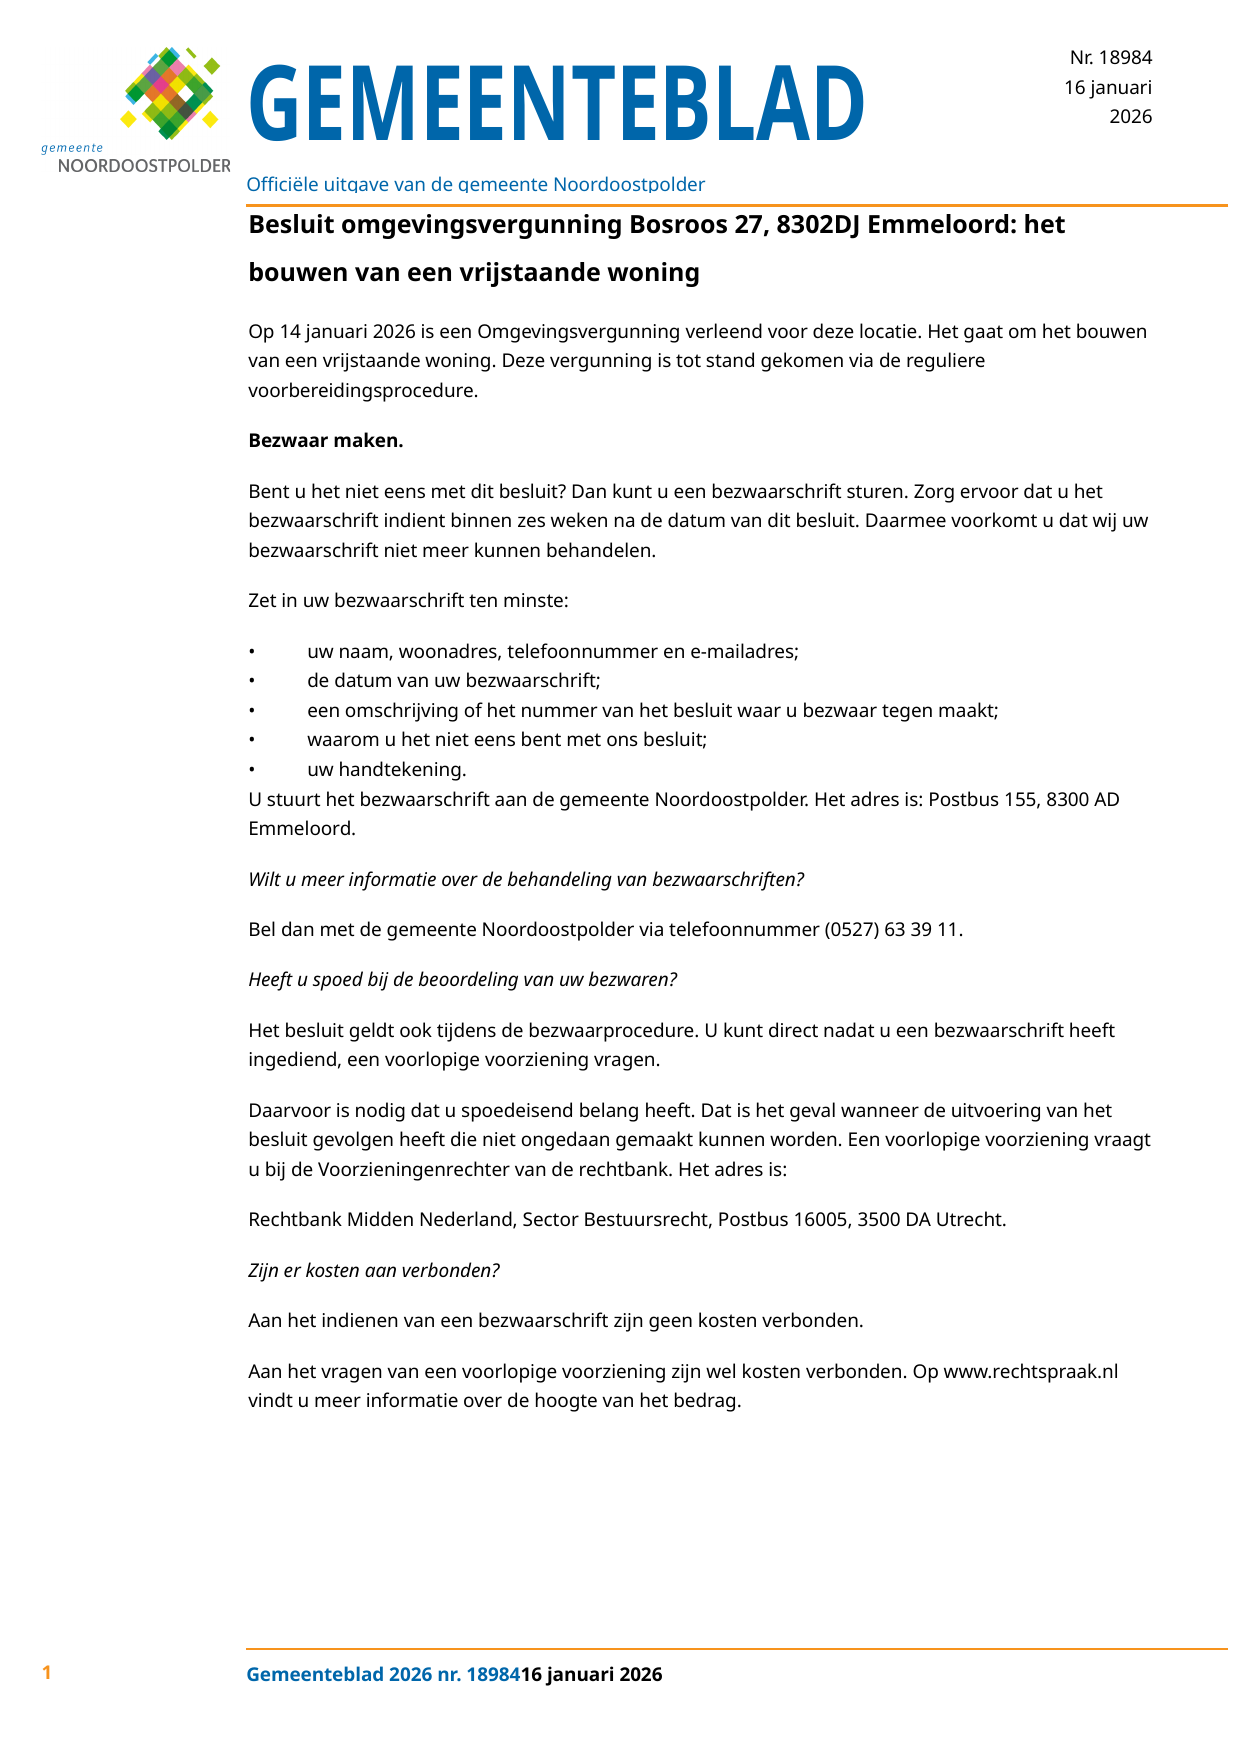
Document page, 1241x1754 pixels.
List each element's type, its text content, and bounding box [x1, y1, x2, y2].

list waarom u het niet eens bent met ons besluit; [248, 727, 1152, 752]
text Bezwaar maken. [248, 427, 1152, 453]
list uw handtekening. [248, 756, 1152, 782]
text Op 14 januari 2026 is een Omgevingsvergunning verleend voor deze locatie. Het gaat om het bouwen van een vrijstaande woning. Deze vergunning is tot stand gekomen via de reguliere voorbereidingsprocedure. [248, 318, 1152, 403]
text Besluit omgevingsvergunning Bosroos 27, 8302DJ Emmeloord: het bouwen van een vrijstaande woning [248, 207, 1152, 288]
list een omschrijving of het nummer van het besluit waar u bezwaar tegen maakt; [248, 697, 1152, 723]
list uw naam, woonadres, telefoonnummer en e-mailadres; [248, 638, 1152, 664]
text Bent u het niet eens met dit besluit? Dan kunt u een bezwaarschrift sturen. Zorg ervoor dat u het bezwaarschrift indient binnen zes weken na de datum van dit besluit. Daarmee voorkomt u dat wij uw bezwaarschrift niet meer kunnen behandelen. [248, 478, 1152, 563]
text Het besluit geldt ook tijdens de bezwaarprocedure. U kunt direct nadat u een bezwaarschrift heeft ingediend, een voorlopige voorziening vragen. [248, 1017, 1152, 1072]
list de datum van uw bezwaarschrift; [248, 667, 1152, 693]
text Daarvoor is nodig dat u spoedeisend belang heeft. Dat is het geval wanneer de uitvoering van het besluit gevolgen heeft die niet ongedaan gemaakt kunnen worden. Een voorlopige voorziening vraagt u bij de Voorzieningenrechter van de rechtbank. Het adres is: [248, 1097, 1152, 1182]
text Aan het vragen van een voorlopige voorziening zijn wel kosten verbonden. Op www.rechtspraak.nl vindt u meer informatie over de hoogte van het bedrag. [248, 1358, 1152, 1413]
text Zet in uw bezwaarschrift ten minste: [248, 587, 1152, 613]
text Wilt u meer informatie over de behandeling van bezwaarschriften? [248, 866, 1152, 892]
text Rechtbank Midden Nederland, Sector Bestuursrecht, Postbus 16005, 3500 DA Utrecht. [248, 1207, 1152, 1232]
text Heeft u spoed bij de beoordeling van uw bezwaren? [248, 967, 1152, 992]
text U stuurt het bezwaarschrift aan de gemeente Noordoostpolder. Het adres is: Postbus 155, 8300 AD Emmeloord. [248, 786, 1152, 841]
picture [41, 47, 231, 172]
text Zijn er kosten aan verbonden? [248, 1257, 1152, 1283]
text Bel dan met de gemeente Noordoostpolder via telefoonnummer (0527) 63 39 11. [248, 916, 1152, 942]
text Aan het indienen van een bezwaarschrift zijn geen kosten verbonden. [248, 1307, 1152, 1333]
